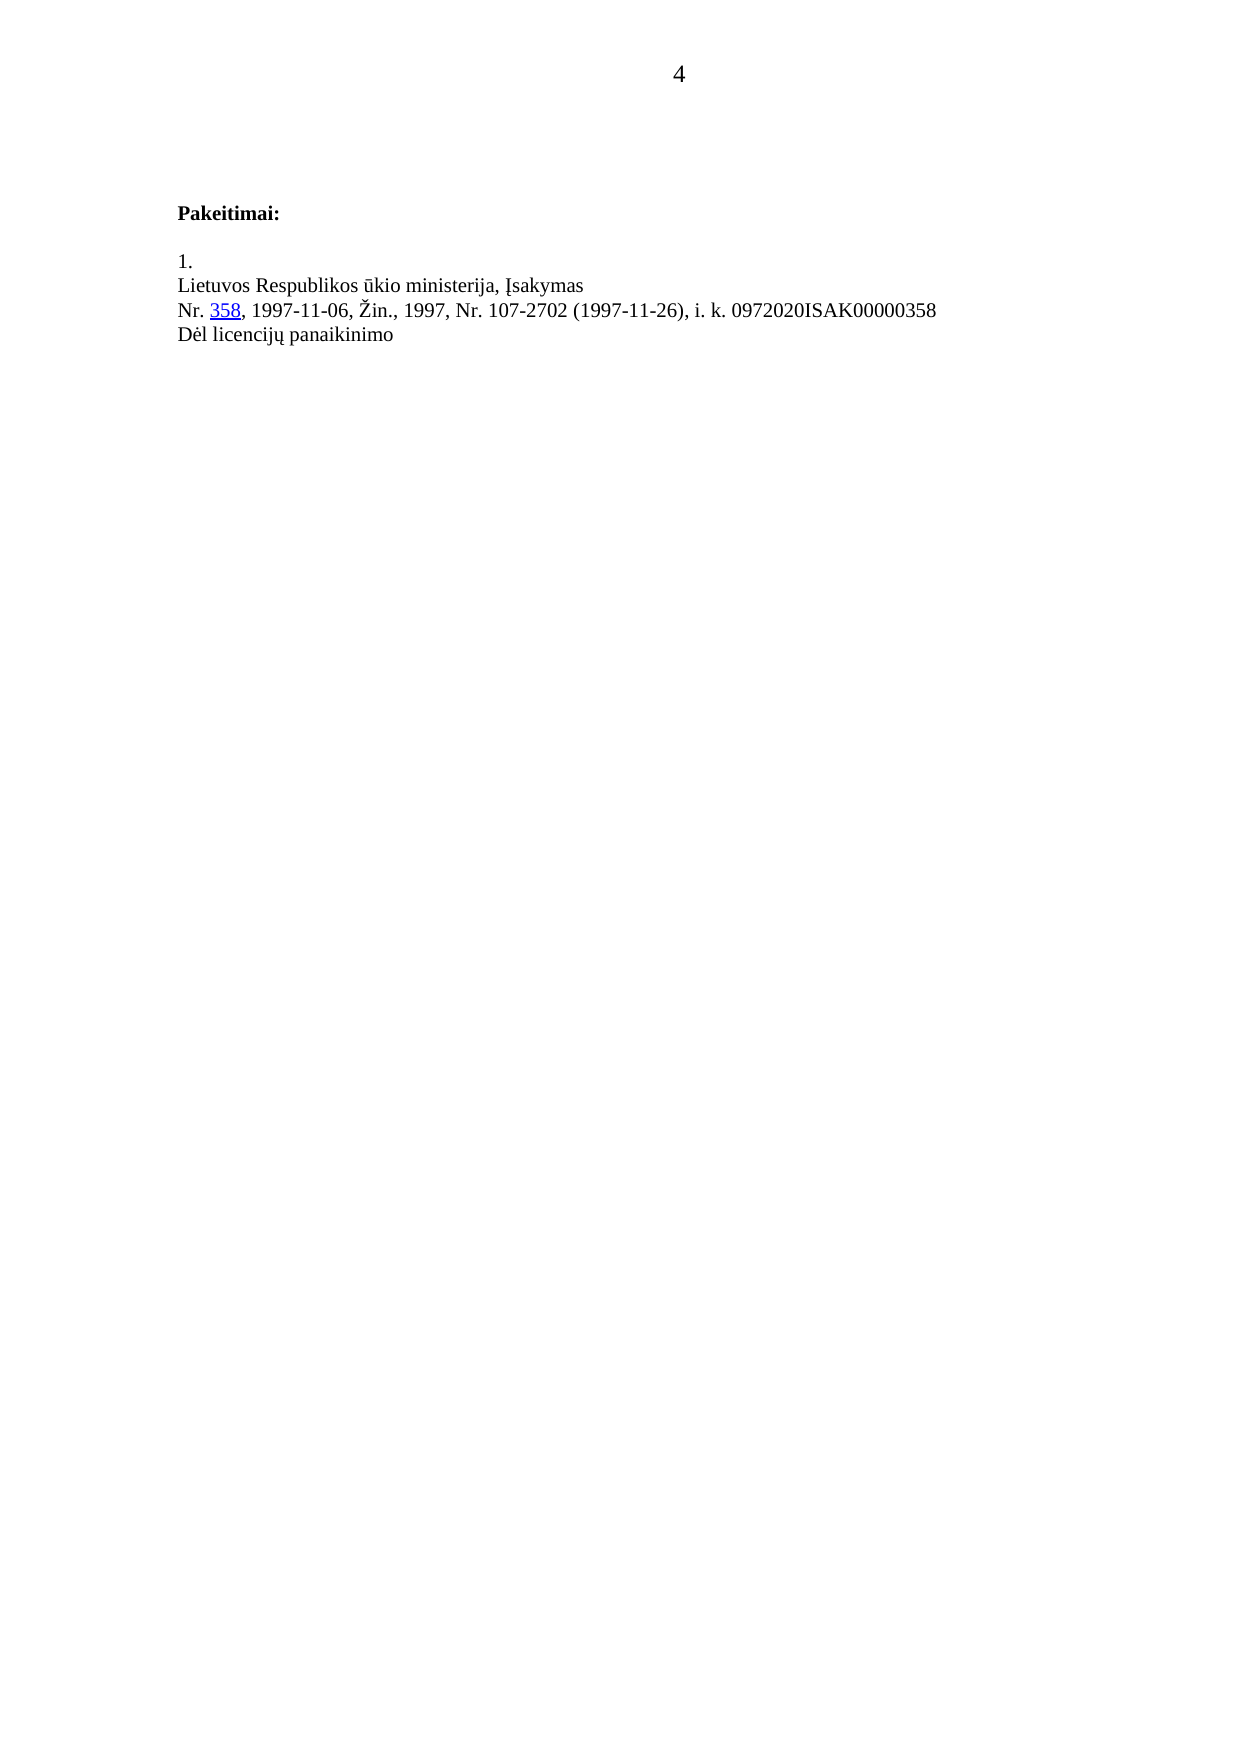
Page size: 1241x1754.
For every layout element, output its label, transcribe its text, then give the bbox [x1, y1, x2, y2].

text Pakeitimai: [177, 201, 1181, 225]
text Lietuvos Respublikos ūkio ministerija, Įsakymas [177, 273, 1181, 297]
text Nr. 358, 1997-11-06, Žin., 1997, Nr. 107-2702 (1997-11-26), i. k. 0972020ISAK00000358 [177, 297, 1181, 322]
text 1. [177, 249, 1181, 273]
text Dėl licencijų panaikinimo [177, 322, 1181, 346]
